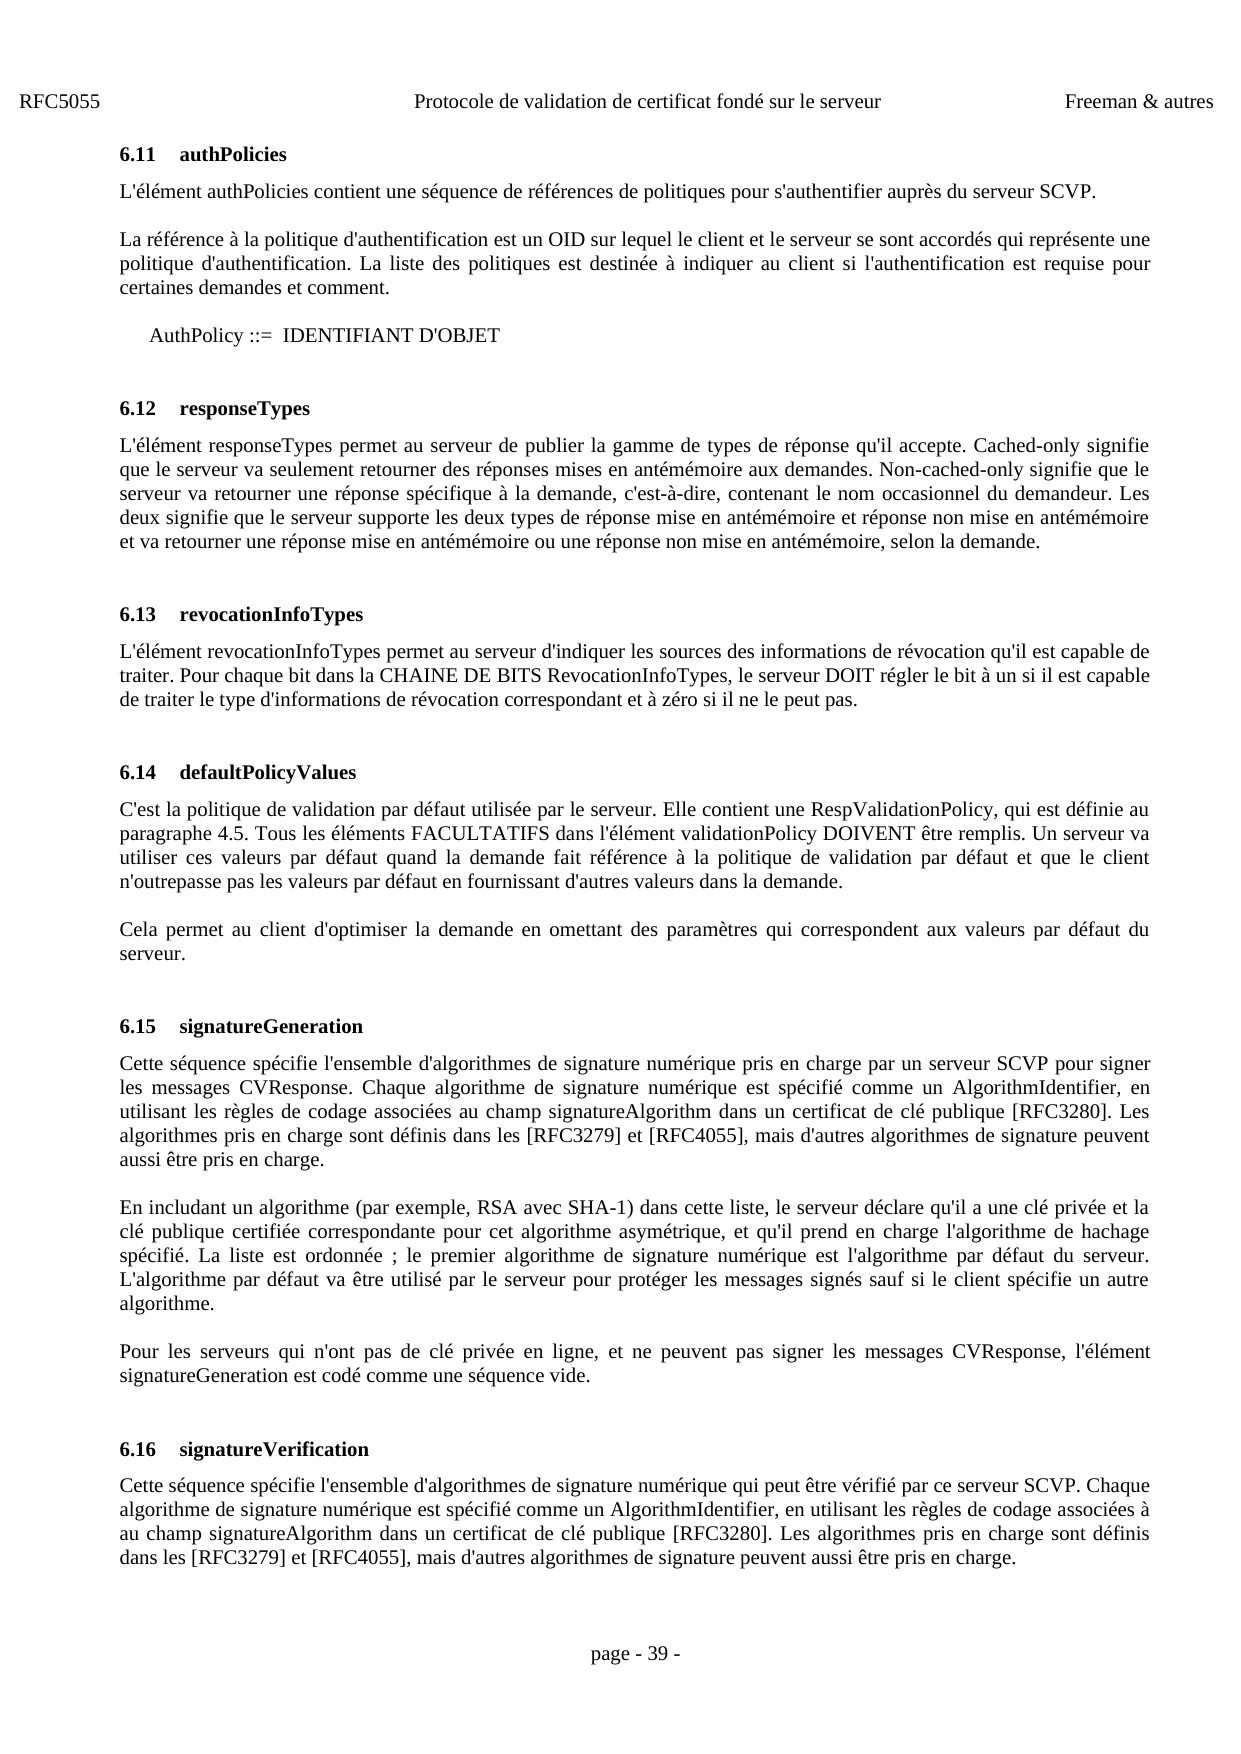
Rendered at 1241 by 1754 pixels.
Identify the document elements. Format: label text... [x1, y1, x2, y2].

text En includant un algorithme (par exemple, RSA avec SHA-1) dans cette liste, le serveur déclare qu'il a une clé privée et la clé publique certifiée correspondante pour cet algorithme asymétrique, et qu'il prend en charge l'algorithme de hachage spécifié. La liste est ordonnée ; le premier algorithme de signature numérique est l'algorithme par défaut du serveur. L'algorithme par défaut va être utilisé par le serveur pour protéger les messages signés sauf si le client spécifie un autre algorithme. [119, 1195, 1152, 1315]
text Cette séquence spécifie l'ensemble d'algorithmes de signature numérique pris en charge par un serveur SCVP pour signer les messages CVResponse. Chaque algorithme de signature numérique est spécifié comme un AlgorithmIdentifier, en utilisant les règles de codage associées au champ signatureAlgorithm dans un certificat de clé publique [RFC3280]. Les algorithmes pris en charge sont définis dans les [RFC3279] et [RFC4055], mais d'autres algorithmes de signature peuvent aussi être pris en charge. [119, 1051, 1152, 1171]
subtitle 6.11 authPolicies [119, 142, 1152, 166]
text Cette séquence spécifie l'ensemble d'algorithmes de signature numérique qui peut être vérifié par ce serveur SCVP. Chaque algorithme de signature numérique est spécifié comme un AlgorithmIdentifier, en utilisant les règles de codage associées à au champ signatureAlgorithm dans un certificat de clé publique [RFC3280]. Les algorithmes pris en charge sont définis dans les [RFC3279] et [RFC4055], mais d'autres algorithmes de signature peuvent aussi être pris en charge. [119, 1473, 1152, 1569]
subtitle 6.13 revocationInfoTypes [119, 602, 1152, 626]
text L'élément revocationInfoTypes permet au serveur d'indiquer les sources des informations de révocation qu'il est capable de traiter. Pour chaque bit dans la CHAINE DE BITS RevocationInfoTypes, le serveur DOIT régler le bit à un si il est capable de traiter le type d'informations de révocation correspondant et à zéro si il ne le peut pas. [119, 639, 1152, 711]
text L'élément authPolicies contient une séquence de références de politiques pour s'authentifier auprès du serveur SCVP. [119, 179, 1152, 203]
text C'est la politique de validation par défaut utilisée par le serveur. Elle contient une RespValidationPolicy, qui est définie au paragraphe 4.5. Tous les éléments FACULTATIFS dans l'élément validationPolicy DOIVENT être remplis. Un serveur va utiliser ces valeurs par défaut quand la demande fait référence à la politique de validation par défaut et que le client n'outrepasse pas les valeurs par défaut en fournissant d'autres valeurs dans la demande. [119, 796, 1152, 893]
text L'élément responseTypes permet au serveur de publier la gamme de types de réponse qu'il accepte. Cached-only signifie que le serveur va seulement retourner des réponses mises en antémémoire aux demandes. Non-cached-only signifie que le serveur va retourner une réponse spécifique à la demande, c'est-à-dire, contenant le nom occasionnel du demandeur. Les deux signifie que le serveur supporte les deux types de réponse mise en antémémoire et réponse non mise en antémémoire et va retourner une réponse mise en antémémoire ou une réponse non mise en antémémoire, selon la demande. [119, 433, 1152, 553]
text AuthPolicy ::= IDENTIFIANT D'OBJET [149, 323, 1152, 347]
text Cela permet au client d'optimiser la demande en omettant des paramètres qui correspondent aux valeurs par défaut du serveur. [119, 917, 1152, 965]
text La référence à la politique d'authentification est un OID sur lequel le client et le serveur se sont accordés qui représente une politique d'authentification. La liste des politiques est destinée à indiquer au client si l'authentification est requise pour certaines demandes et comment. [119, 227, 1152, 299]
subtitle 6.12 responseTypes [119, 396, 1152, 420]
subtitle 6.14 defaultPolicyValues [119, 760, 1152, 784]
text Pour les serveurs qui n'ont pas de clé privée en ligne, et ne peuvent pas signer les messages CVResponse, l'élément signatureGeneration est codé comme une séquence vide. [119, 1339, 1152, 1387]
subtitle 6.15 signatureGeneration [119, 1014, 1152, 1038]
subtitle 6.16 signatureVerification [119, 1436, 1152, 1461]
